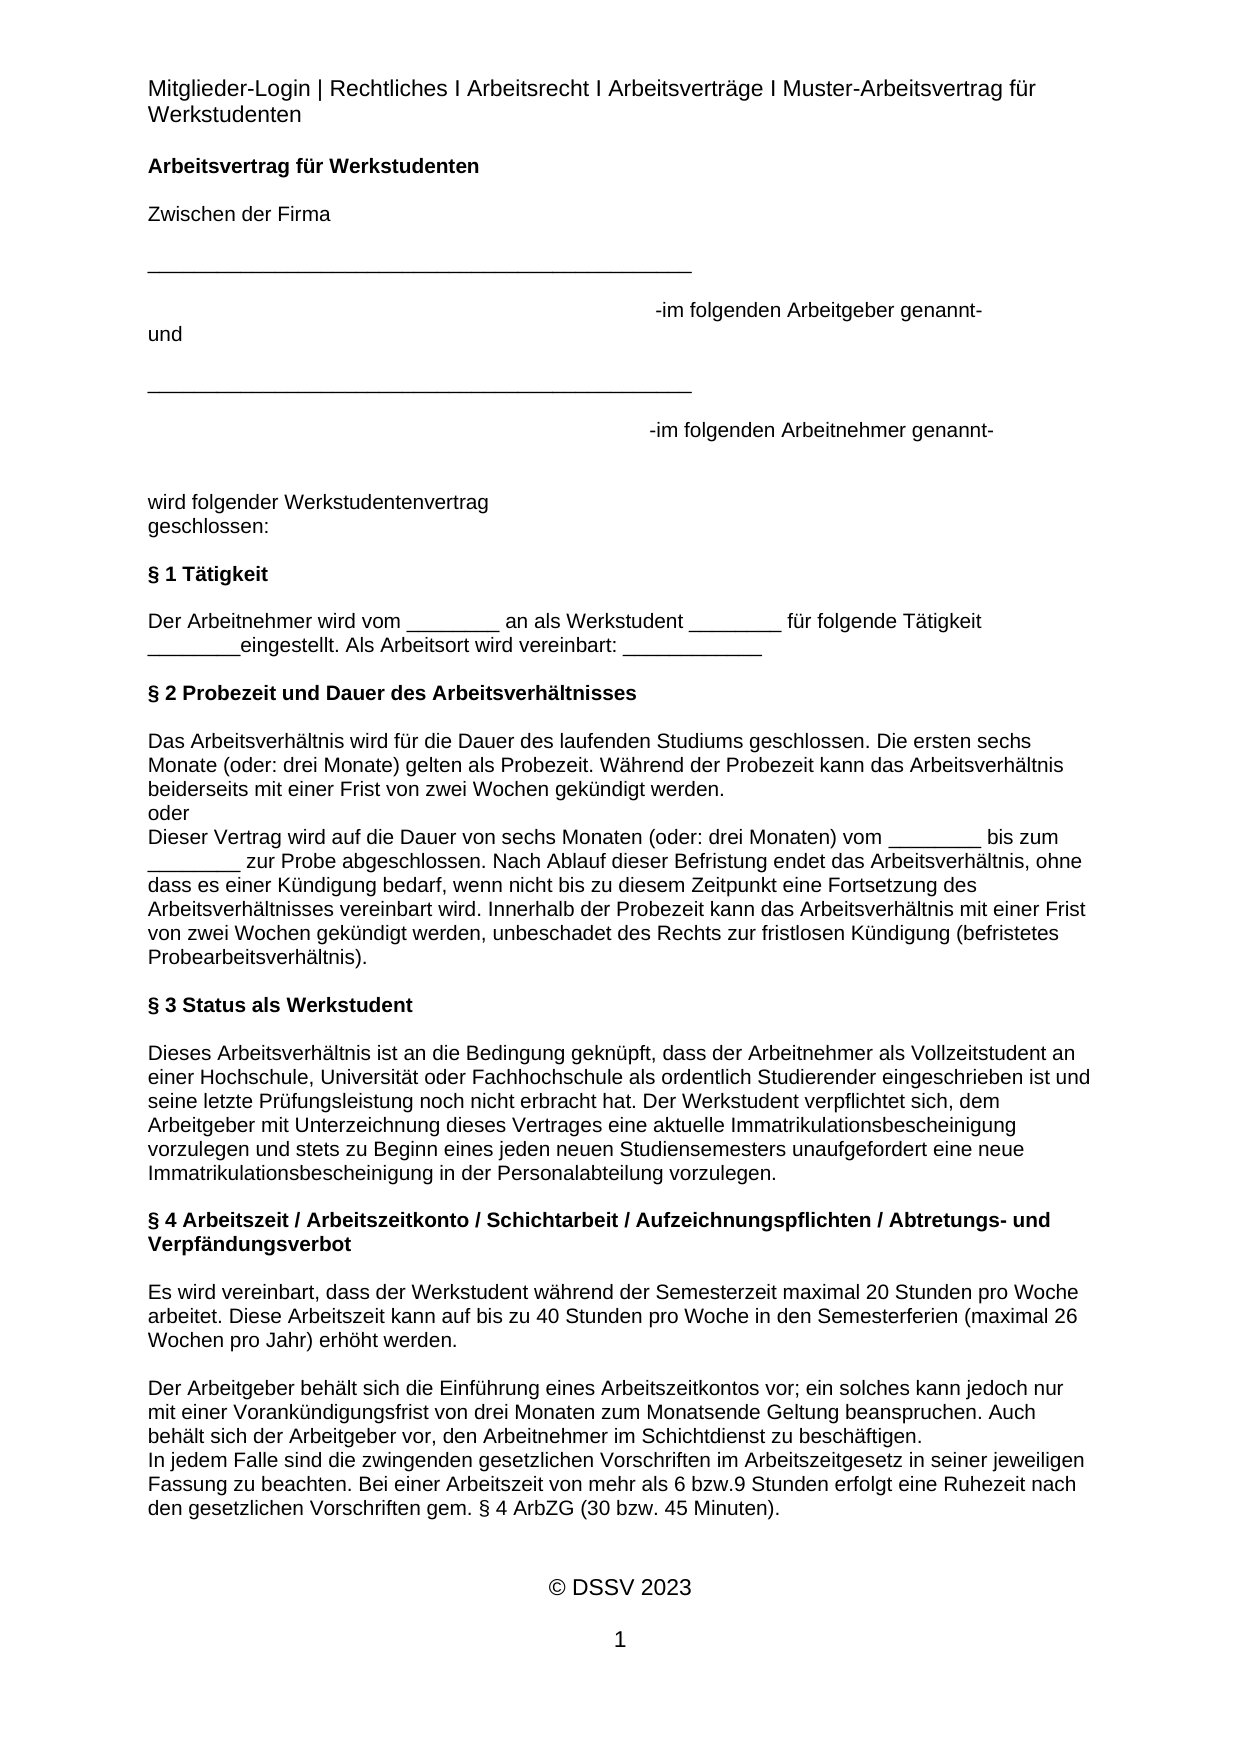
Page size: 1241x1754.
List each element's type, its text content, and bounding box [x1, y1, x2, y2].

text Dieses Arbeitsverhältnis ist an die Bedingung geknüpft, dass der Arbeitnehmer als Vollzeitstudent an einer Hochschule, Universität oder Fachhochschule als ordentlich Studierender eingeschrieben ist und seine letzte Prüfungsleistung noch nicht erbracht hat. Der Werkstudent verpflichtet sich, dem Arbeitgeber mit Unterzeichnung dieses Vertrages eine aktuelle Immatrikulationsbescheinigung vorzulegen und stets zu Beginn eines jeden neuen Studiensemesters unaufgefordert eine neue Immatrikulationsbescheinigung in der Personalabteilung vorzulegen. [148, 1041, 1093, 1184]
text geschlossen: [148, 513, 1093, 537]
text wird folgender Werkstudentenvertrag [148, 489, 1093, 513]
text -im folgenden Arbeitnehmer genannt- [148, 418, 1093, 442]
text _______________________________________________ [148, 250, 1093, 274]
text § 3 Status als Werkstudent [148, 993, 1093, 1017]
text Arbeitsvertrag für Werkstudenten [148, 154, 1093, 178]
text Das Arbeitsverhältnis wird für die Dauer des laufenden Studiums geschlossen. Die ersten sechs Monate (oder: drei Monate) gelten als Probezeit. Während der Probezeit kann das Arbeitsverhältnis beiderseits mit einer Frist von zwei Wochen gekündigt werden. [148, 729, 1093, 801]
text Der Arbeitnehmer wird vom ________ an als Werkstudent ________ für folgende Tätigkeit ________eingestellt. Als Arbeitsort wird vereinbart: ____________ [148, 609, 1093, 657]
text Der Arbeitgeber behält sich die Einführung eines Arbeitszeitkontos vor; ein solches kann jedoch nur mit einer Vorankündigungsfrist von drei Monaten zum Monatsende Geltung beanspruchen. Auch behält sich der Arbeitgeber vor, den Arbeitnehmer im Schichtdienst zu beschäftigen. [148, 1376, 1093, 1448]
text -im folgenden Arbeitgeber genannt- [148, 298, 1093, 322]
text und [148, 322, 1093, 346]
text Es wird vereinbart, dass der Werkstudent während der Semesterzeit maximal 20 Stunden pro Woche arbeitet. Diese Arbeitszeit kann auf bis zu 40 Stunden pro Woche in den Semesterferien (maximal 26 Wochen pro Jahr) erhöht werden. [148, 1280, 1093, 1352]
text In jedem Falle sind die zwingenden gesetzlichen Vorschriften im Arbeitszeitgesetz in seiner jeweiligen Fassung zu beachten. Bei einer Arbeitszeit von mehr als 6 bzw.9 Stunden erfolgt eine Ruhezeit nach den gesetzlichen Vorschriften gem. § 4 ArbZG (30 bzw. 45 Minuten). [148, 1448, 1093, 1520]
text Zwischen der Firma [148, 202, 1093, 250]
text § 2 Probezeit und Dauer des Arbeitsverhältnisses [148, 681, 1093, 705]
text § 1 Tätigkeit [148, 561, 1093, 585]
text _______________________________________________ [148, 370, 1093, 394]
text oder [148, 801, 1093, 825]
text Dieser Vertrag wird auf die Dauer von sechs Monaten (oder: drei Monaten) vom ________ bis zum ________ zur Probe abgeschlossen. Nach Ablauf dieser Befristung endet das Arbeitsverhältnis, ohne dass es einer Kündigung bedarf, wenn nicht bis zu diesem Zeitpunkt eine Fortsetzung des Arbeitsverhältnisses vereinbart wird. Innerhalb der Probezeit kann das Arbeitsverhältnis mit einer Frist von zwei Wochen gekündigt werden, unbeschadet des Rechts zur fristlosen Kündigung (befristetes Probearbeitsverhältnis). [148, 825, 1093, 969]
text § 4 Arbeitszeit / Arbeitszeitkonto / Schichtarbeit / Aufzeichnungspflichten / Abtretungs- und Verpfändungsverbot [148, 1208, 1093, 1256]
